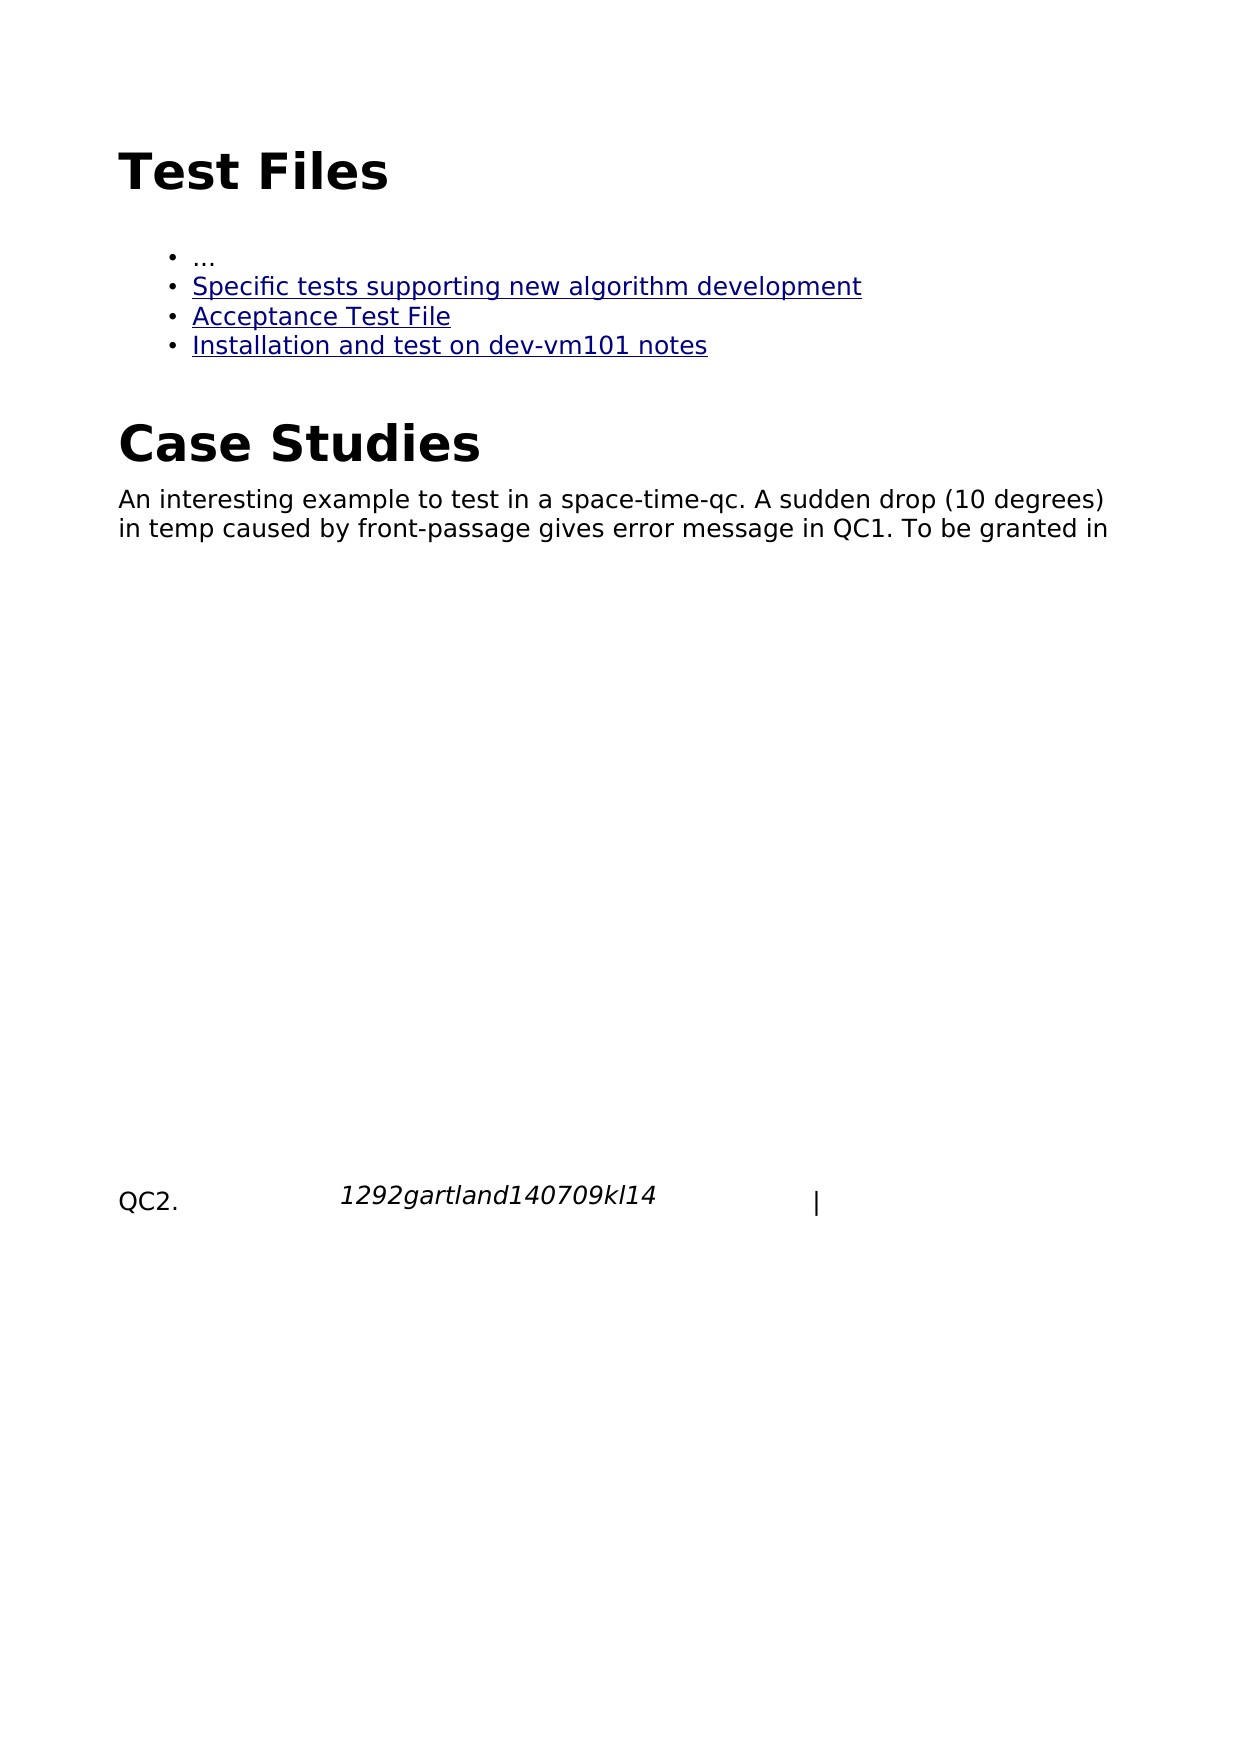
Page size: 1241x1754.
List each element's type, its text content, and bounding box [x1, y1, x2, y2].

subtitle Case Studies [118, 414, 1122, 473]
list Specific tests supporting new algorithm development [177, 272, 1122, 302]
list Acceptance Test File [177, 302, 1122, 331]
text 1292gartland140709kl14 [187, 556, 812, 1210]
list Installation and test on dev-vm101 notes [177, 331, 1122, 360]
list ... [177, 243, 1122, 272]
subtitle Test Files [118, 143, 1122, 201]
text An interesting example to test in a space-time-qc. A sudden drop (10 degrees) in temp caused by front-passage gives error message in QC1. To be granted in QC2. | [118, 485, 1122, 1216]
